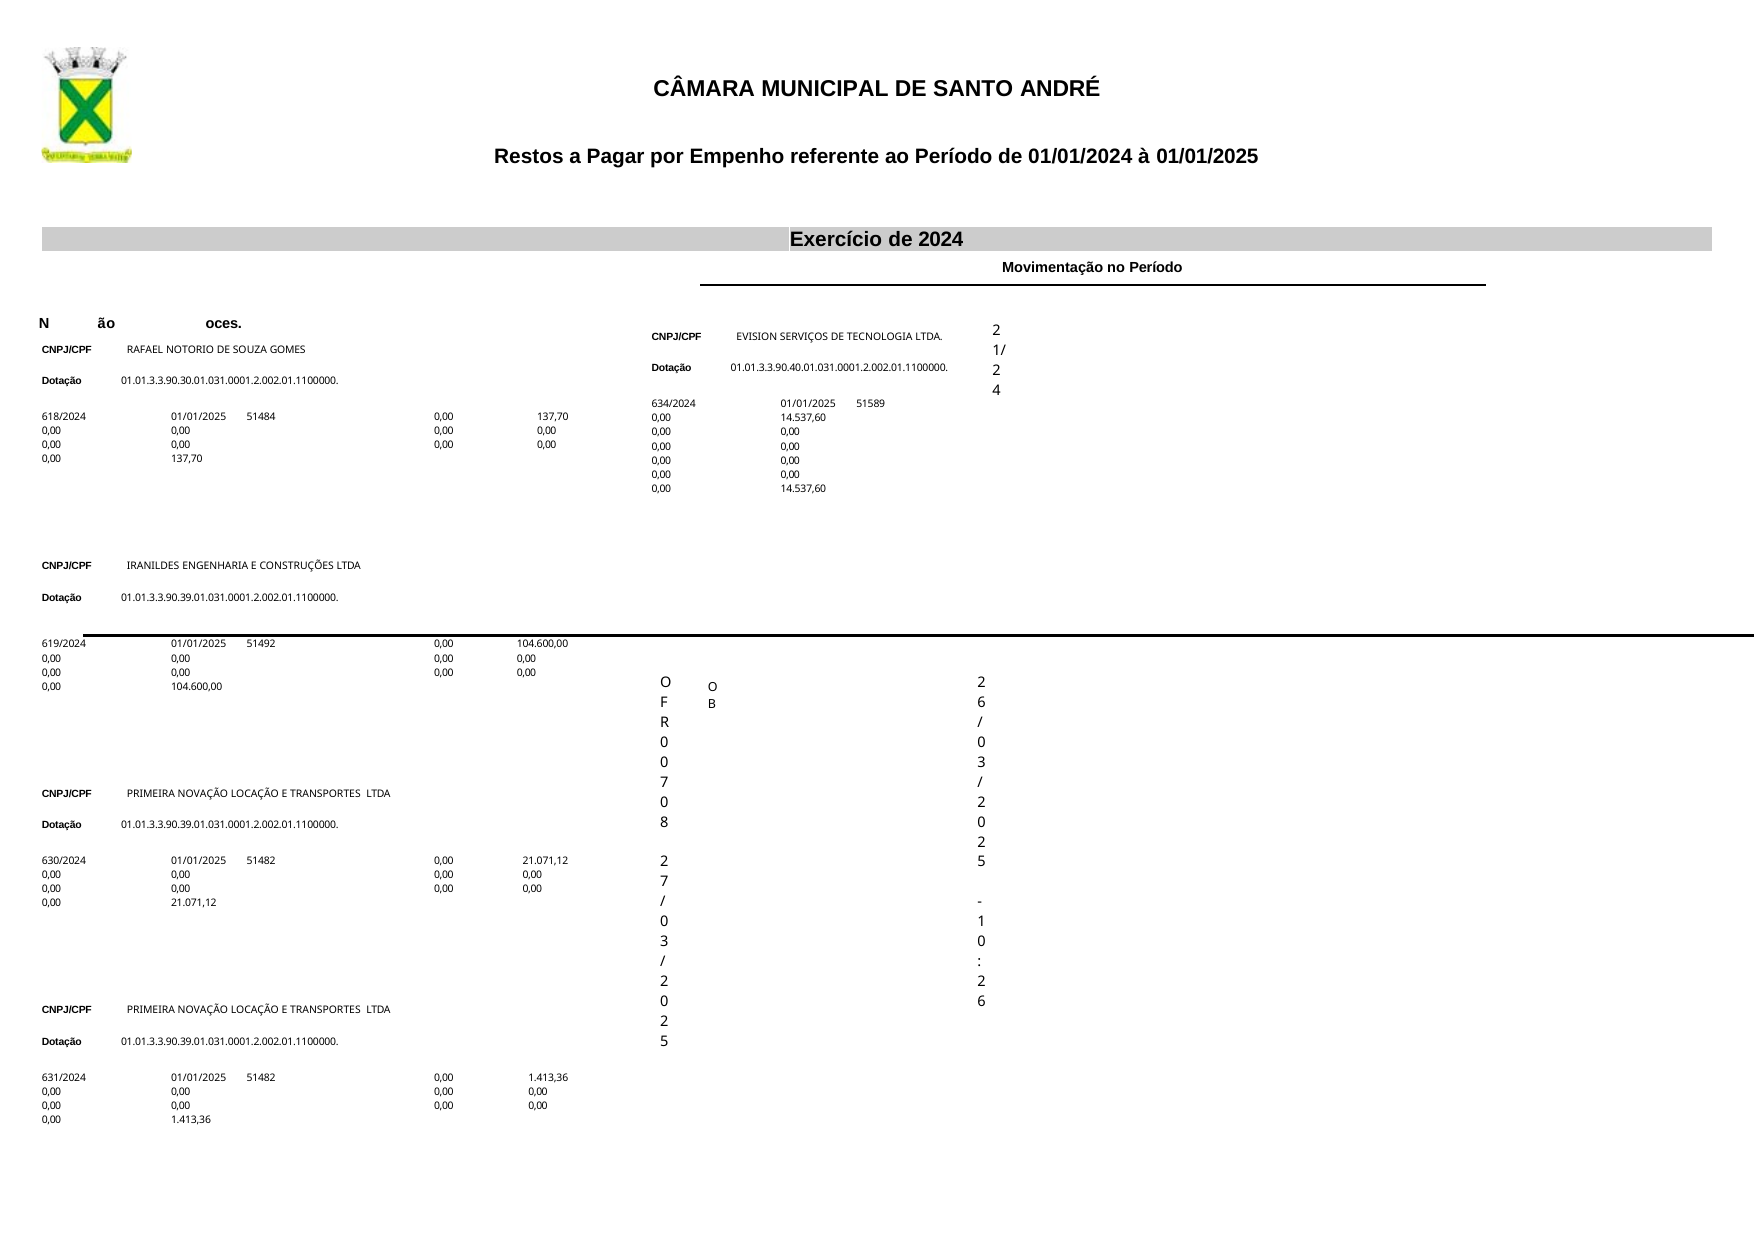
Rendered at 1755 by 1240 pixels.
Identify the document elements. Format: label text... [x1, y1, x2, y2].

subtitle CNPJ/CPF PRIMEIRA NOVAÇÃO LOCAÇÃO E TRANSPORTES LTDA [42, 786, 635, 800]
text 630/2024 01/01/2025 51482 0,00 21.071,12 0,00 0,00 0,00 0,00 0,00 0,00 0,00 0,00 0,00 21.071,12 [42, 853, 635, 910]
text 631/2024 01/01/2025 51482 0,00 1.413,36 0,00 0,00 0,00 0,00 0,00 0,00 0,00 0,00 0,00 1.413,36 [42, 1070, 635, 1126]
text CNPJ/CPF RAFAEL NOTORIO DE SOUZA GOMES [42, 342, 635, 356]
text Dotação 01.01.3.3.90.40.01.031.0001.2.002.01.1100000. [651, 361, 979, 375]
text Versão 26/03/2025 - 10:26 [977, 672, 981, 1010]
text Dotação 01.01.3.3.90.30.01.031.0001.2.002.01.1100000. [42, 373, 635, 388]
text Dotação 01.01.3.3.90.39.01.031.0001.2.002.01.1100000. [42, 590, 635, 604]
text Não Proces. [205, 315, 267, 332]
text Dotação 01.01.3.3.90.39.01.031.0001.2.002.01.1100000. [42, 818, 635, 832]
text 618/2024 01/01/2025 51484 0,00 137,70 0,00 0,00 0,00 0,00 0,00 0,00 0,00 0,00 0,00 137,70 [42, 409, 635, 466]
text 619/2024 01/01/2025 51492 0,00 104.600,00 0,00 0,00 0,00 0,00 0,00 0,00 0,00 0,00 0,00 104.600,00 [42, 626, 635, 693]
subtitle CNPJ/CPF EVISION SERVIÇOS DE TECNOLOGIA LTDA. [651, 329, 979, 343]
text Dotação 01.01.3.3.90.39.01.031.0001.2.002.01.1100000. [42, 1034, 635, 1048]
subtitle CNPJ/CPF PRIMEIRA NOVAÇÃO LOCAÇÃO E TRANSPORTES LTDA [42, 1003, 635, 1017]
text OFR00708 27/03/2025 [660, 672, 664, 1050]
text 21/ 24 [992, 320, 1006, 399]
text 634/2024 01/01/2025 51589 0,00 14.537,60 0,00 0,00 0,00 0,00 0,00 0,00 0,00 0,00 0,00 14.537,60 [651, 396, 979, 495]
subtitle CNPJ/CPF IRANILDES ENGENHARIA E CONSTRUÇÕES LTDA [42, 558, 635, 573]
